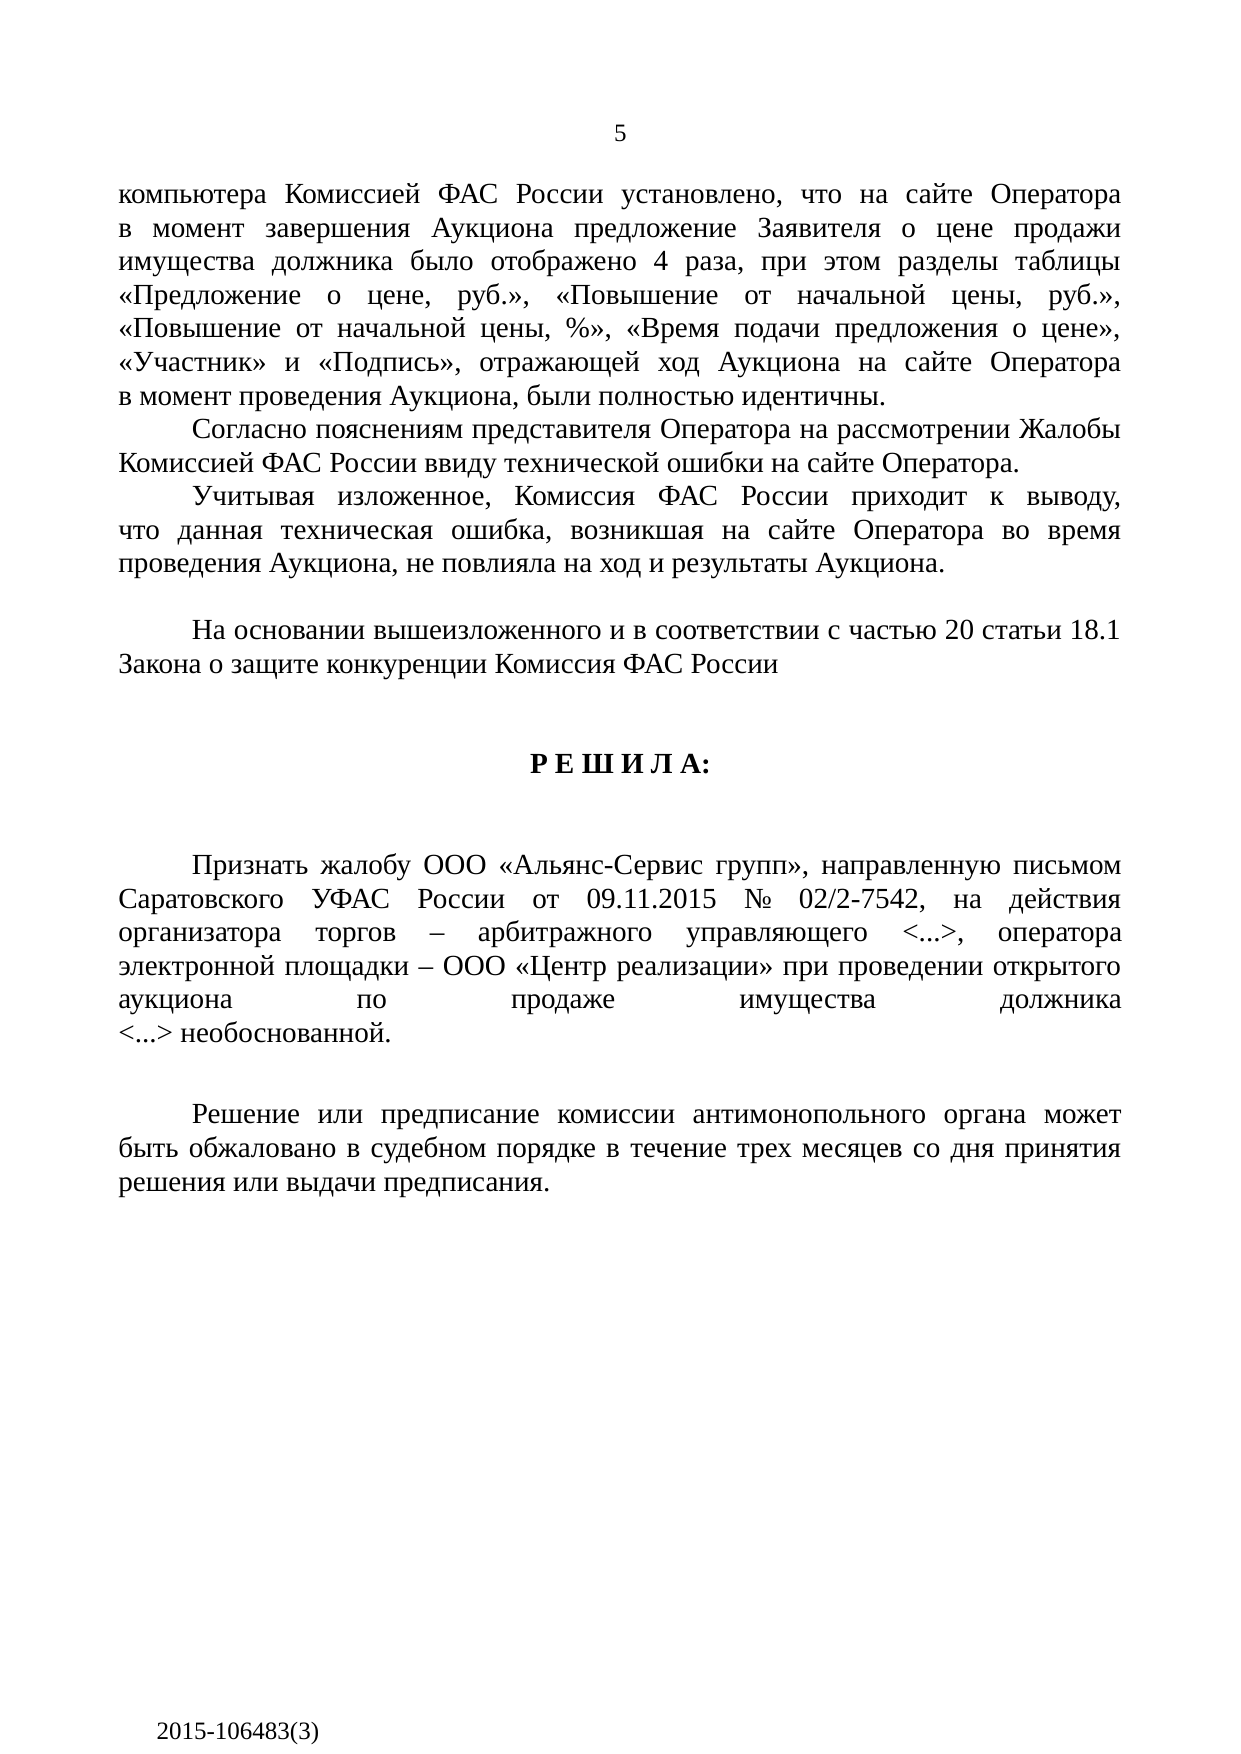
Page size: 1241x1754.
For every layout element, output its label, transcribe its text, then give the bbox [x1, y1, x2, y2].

text Согласно пояснениям представителя Оператора на рассмотрении Жалобы Комиссией ФАС России ввиду технической ошибки на сайте Оператора. [118, 411, 1122, 478]
text Р Е Ш И Л А: [118, 747, 1122, 780]
text Признать жалобу ООО «Альянс-Сервис групп», направленную письмом Саратовского УФАС России от 09.11.2015 № 02/2-7542, на действия организатора торгов – арбитражного управляющего <...>, оператора электронной площадки – ООО «Центр реализации» при проведении открытого аукциона по продаже имущества должника <...> необоснованной. [118, 847, 1122, 1048]
text компьютера Комиссией ФАС России установлено, что на сайте Оператора в момент завершения Аукциона предложение Заявителя о цене продажи имущества должника было отображено 4 раза, при этом разделы таблицы «Предложение о цене, руб.», «Повышение от начальной цены, руб.», «Повышение от начальной цены, %», «Время подачи предложения о цене», «Участник» и «Подпись», отражающей ход Аукциона на сайте Оператора в момент проведения Аукциона, были полностью идентичны. [118, 176, 1122, 411]
text Решение или предписание комиссии антимонопольного органа может быть обжаловано в судебном порядке в течение трех месяцев со дня принятия решения или выдачи предписания. [118, 1097, 1122, 1197]
text Учитывая изложенное, Комиссия ФАС России приходит к выводу, что данная техническая ошибка, возникшая на сайте Оператора во время проведения Аукциона, не повлияла на ход и результаты Аукциона. [118, 478, 1122, 579]
text На основании вышеизложенного и в соответствии с частью 20 статьи 18.1 Закона о защите конкуренции Комиссия ФАС России [118, 612, 1122, 679]
